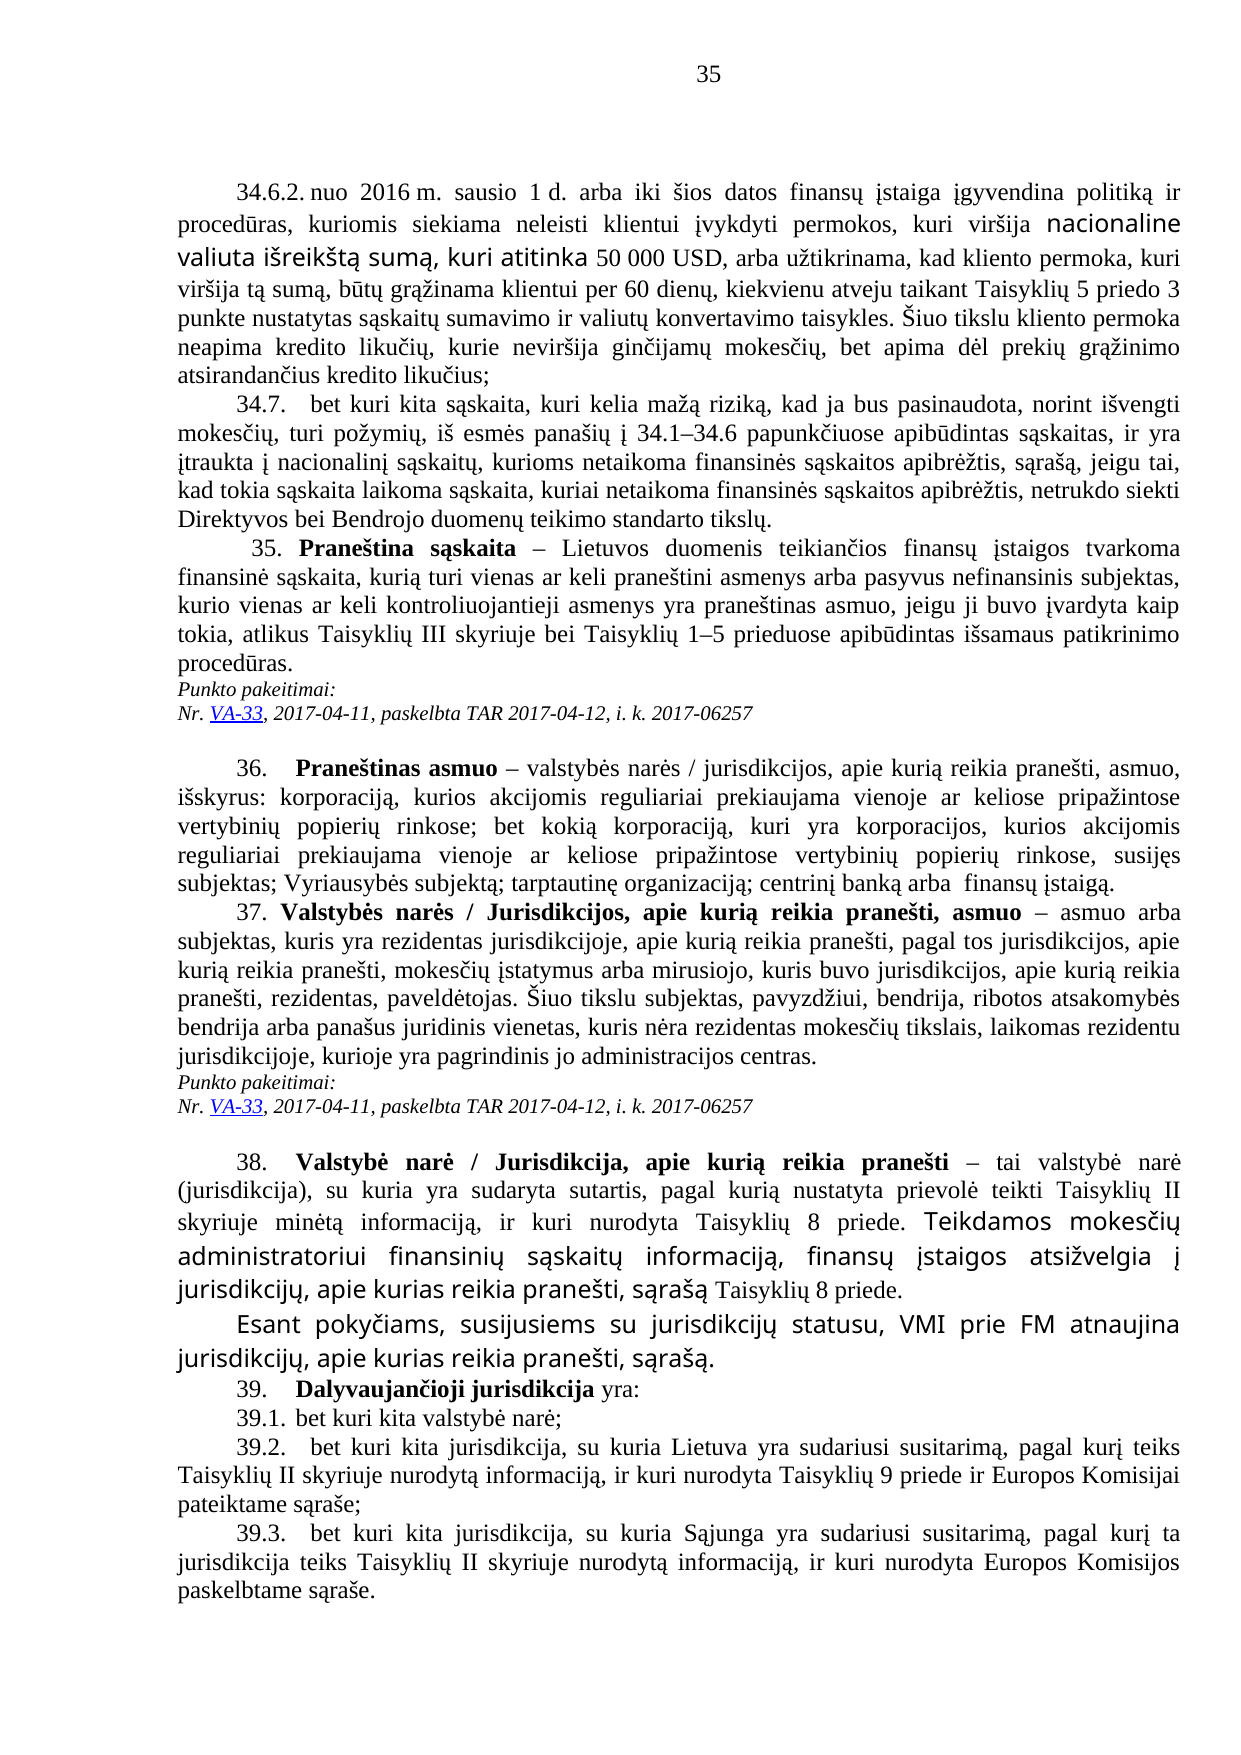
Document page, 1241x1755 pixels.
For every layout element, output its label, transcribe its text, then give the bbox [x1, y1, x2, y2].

text 39.3. bet kuri kita jurisdikcija, su kuria Sąjunga yra sudariusi susitarimą, pagal kurį ta jurisdikcija teiks Taisyklių II skyriuje nurodytą informaciją, ir kuri nurodyta Europos Komisijos paskelbtame sąraše. [177, 1518, 1181, 1604]
text Esant pokyčiams, susijusiems su jurisdikcijų statusu, VMI prie FM atnaujina jurisdikcijų, apie kurias reikia pranešti, sąrašą. [177, 1306, 1181, 1374]
text 36. Praneštinas asmuo – valstybės narės / jurisdikcijos, apie kurią reikia pranešti, asmuo, išskyrus: korporaciją, kurios akcijomis reguliariai prekiaujama vienoje ar keliose pripažintose vertybinių popierių rinkose; bet kokią korporaciją, kuri yra korporacijos, kurios akcijomis reguliariai prekiaujama vienoje ar keliose pripažintose vertybinių popierių rinkose, susijęs subjektas; Vyriausybės subjektą; tarptautinę organizaciją; centrinį banką arba finansų įstaigą. [177, 753, 1181, 897]
text 35. Praneština sąskaita – Lietuvos duomenis teikiančios finansų įstaigos tvarkoma finansinė sąskaita, kurią turi vienas ar keli praneštini asmenys arba pasyvus nefinansinis subjektas, kurio vienas ar keli kontroliuojantieji asmenys yra praneštinas asmuo, jeigu ji buvo įvardyta kaip tokia, atlikus Taisyklių III skyriuje bei Taisyklių 1–5 prieduose apibūdintas išsamaus patikrinimo procedūras. [177, 533, 1181, 677]
text Nr. VA-33, 2017-04-11, paskelbta TAR 2017-04-12, i. k. 2017-06257 [177, 1094, 1181, 1118]
text 39.1. bet kuri kita valstybė narė; [177, 1403, 1181, 1432]
text Punkto pakeitimai: [177, 1070, 1181, 1094]
text 34.6.2. nuo 2016 m. sausio 1 d. arba iki šios datos finansų įstaiga įgyvendina politiką ir procedūras, kuriomis siekiama neleisti klientui įvykdyti permokos, kuri viršija nacionaline valiuta išreikštą sumą, kuri atitinka 50 000 USD, arba užtikrinama, kad kliento permoka, kuri viršija tą sumą, būtų grąžinama klientui per 60 dienų, kiekvienu atveju taikant Taisyklių 5 priedo 3 punkte nustatytas sąskaitų sumavimo ir valiutų konvertavimo taisykles. Šiuo tikslu kliento permoka neapima kredito likučių, kurie neviršija ginčijamų mokesčių, bet apima dėl prekių grąžinimo atsirandančius kredito likučius; [177, 177, 1181, 389]
text 34.7. bet kuri kita sąskaita, kuri kelia mažą riziką, kad ja bus pasinaudota, norint išvengti mokesčių, turi požymių, iš esmės panašių į 34.1–34.6 papunkčiuose apibūdintas sąskaitas, ir yra įtraukta į nacionalinį sąskaitų, kurioms netaikoma finansinės sąskaitos apibrėžtis, sąrašą, jeigu tai, kad tokia sąskaita laikoma sąskaita, kuriai netaikoma finansinės sąskaitos apibrėžtis, netrukdo siekti Direktyvos bei Bendrojo duomenų teikimo standarto tikslų. [177, 389, 1181, 533]
text 37. Valstybės narės / Jurisdikcijos, apie kurią reikia pranešti, asmuo – asmuo arba subjektas, kuris yra rezidentas jurisdikcijoje, apie kurią reikia pranešti, pagal tos jurisdikcijos, apie kurią reikia pranešti, mokesčių įstatymus arba mirusiojo, kuris buvo jurisdikcijos, apie kurią reikia pranešti, rezidentas, paveldėtojas. Šiuo tikslu subjektas, pavyzdžiui, bendrija, ribotos atsakomybės bendrija arba panašus juridinis vienetas, kuris nėra rezidentas mokesčių tikslais, laikomas rezidentu jurisdikcijoje, kurioje yra pagrindinis jo administracijos centras. [177, 897, 1181, 1070]
text 38. Valstybė narė / Jurisdikcija, apie kurią reikia pranešti – tai valstybė narė (jurisdikcija), su kuria yra sudaryta sutartis, pagal kurią nustatyta prievolė teikti Taisyklių II skyriuje minėtą informaciją, ir kuri nurodyta Taisyklių 8 priede. Teikdamos mokesčių administratoriui finansinių sąskaitų informaciją, finansų įstaigos atsižvelgia į jurisdikcijų, apie kurias reikia pranešti, sąrašą Taisyklių 8 priede. [177, 1147, 1181, 1306]
text Nr. VA-33, 2017-04-11, paskelbta TAR 2017-04-12, i. k. 2017-06257 [177, 701, 1181, 725]
text 39.2. bet kuri kita jurisdikcija, su kuria Lietuva yra sudariusi susitarimą, pagal kurį teiks Taisyklių II skyriuje nurodytą informaciją, ir kuri nurodyta Taisyklių 9 priede ir Europos Komisijai pateiktame sąraše; [177, 1432, 1181, 1518]
text Punkto pakeitimai: [177, 677, 1181, 701]
text 39. Dalyvaujančioji jurisdikcija yra: [177, 1374, 1181, 1403]
